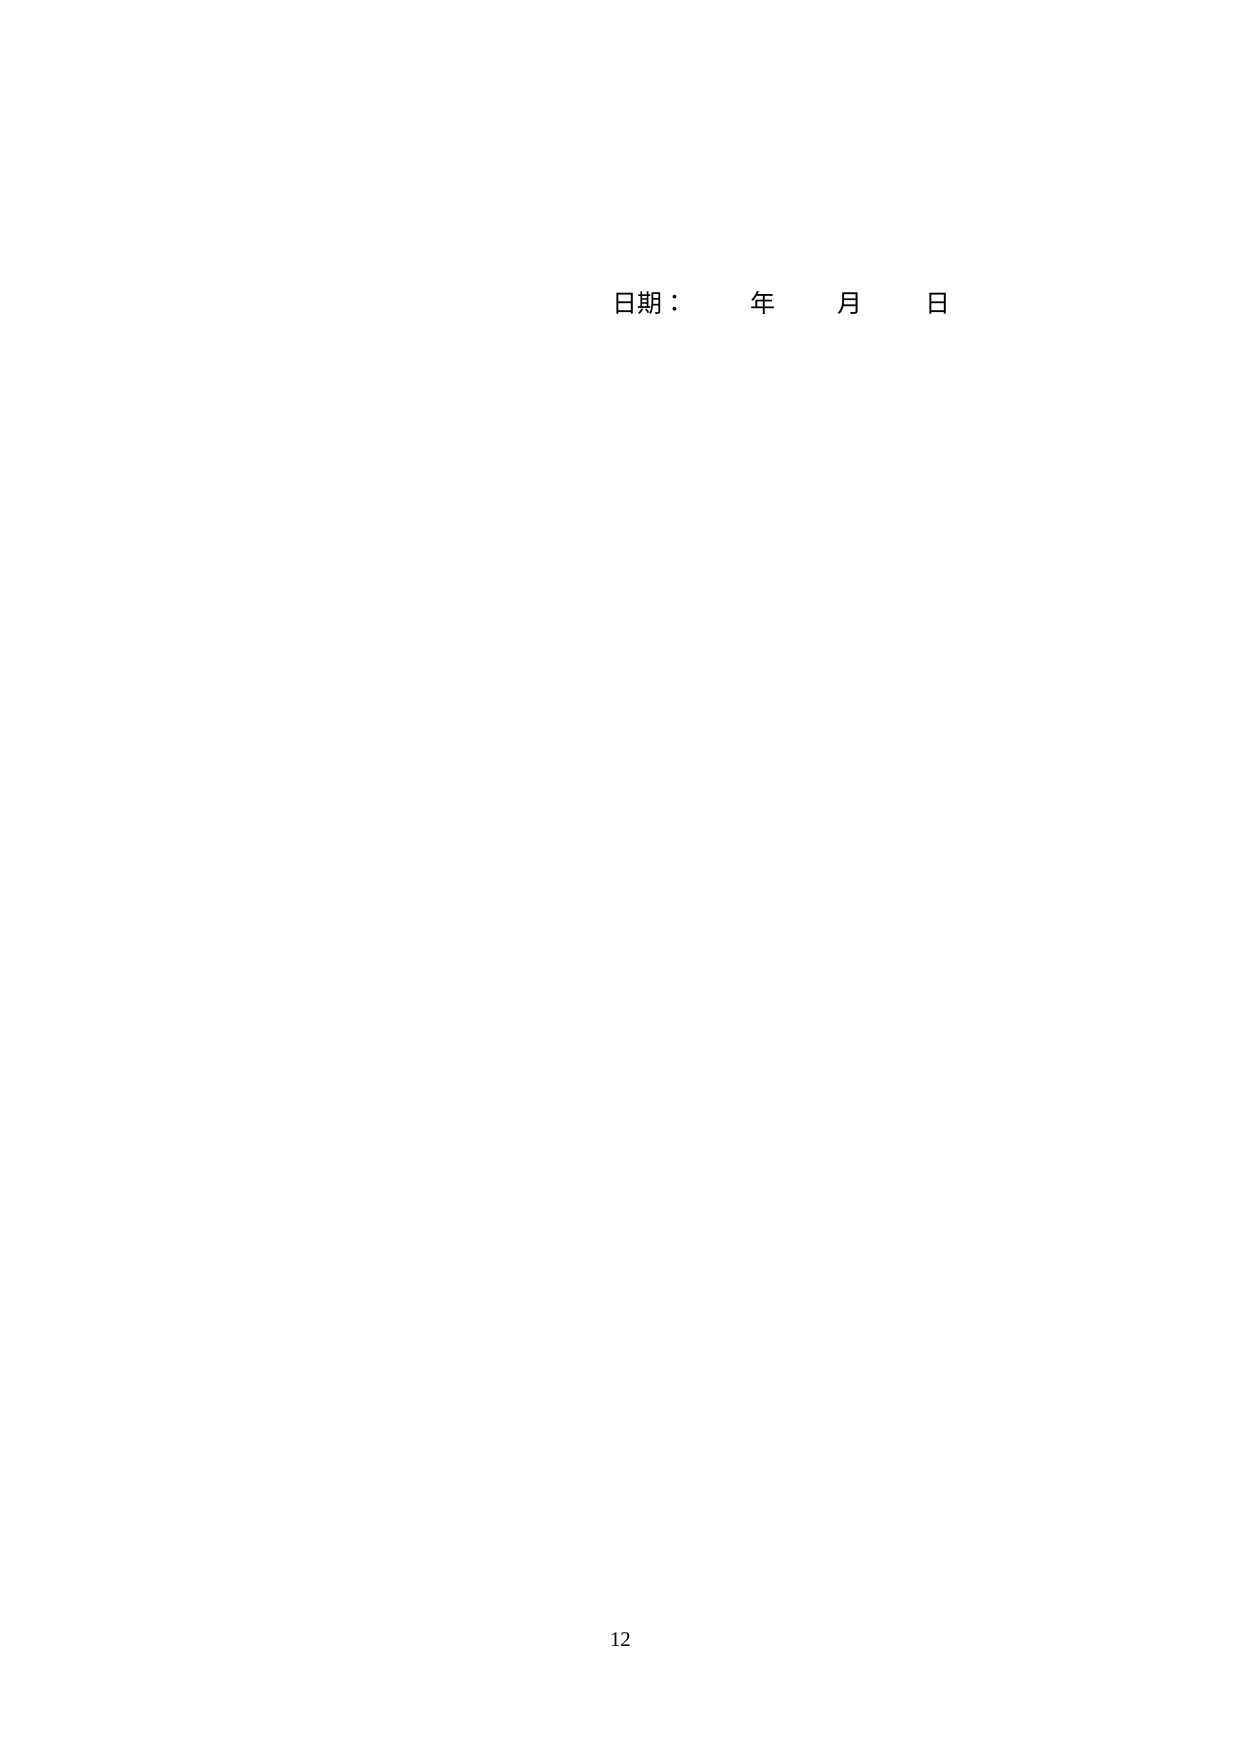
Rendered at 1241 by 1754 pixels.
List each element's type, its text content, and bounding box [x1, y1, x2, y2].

text 日期： 年 月 日 [187, 260, 953, 322]
